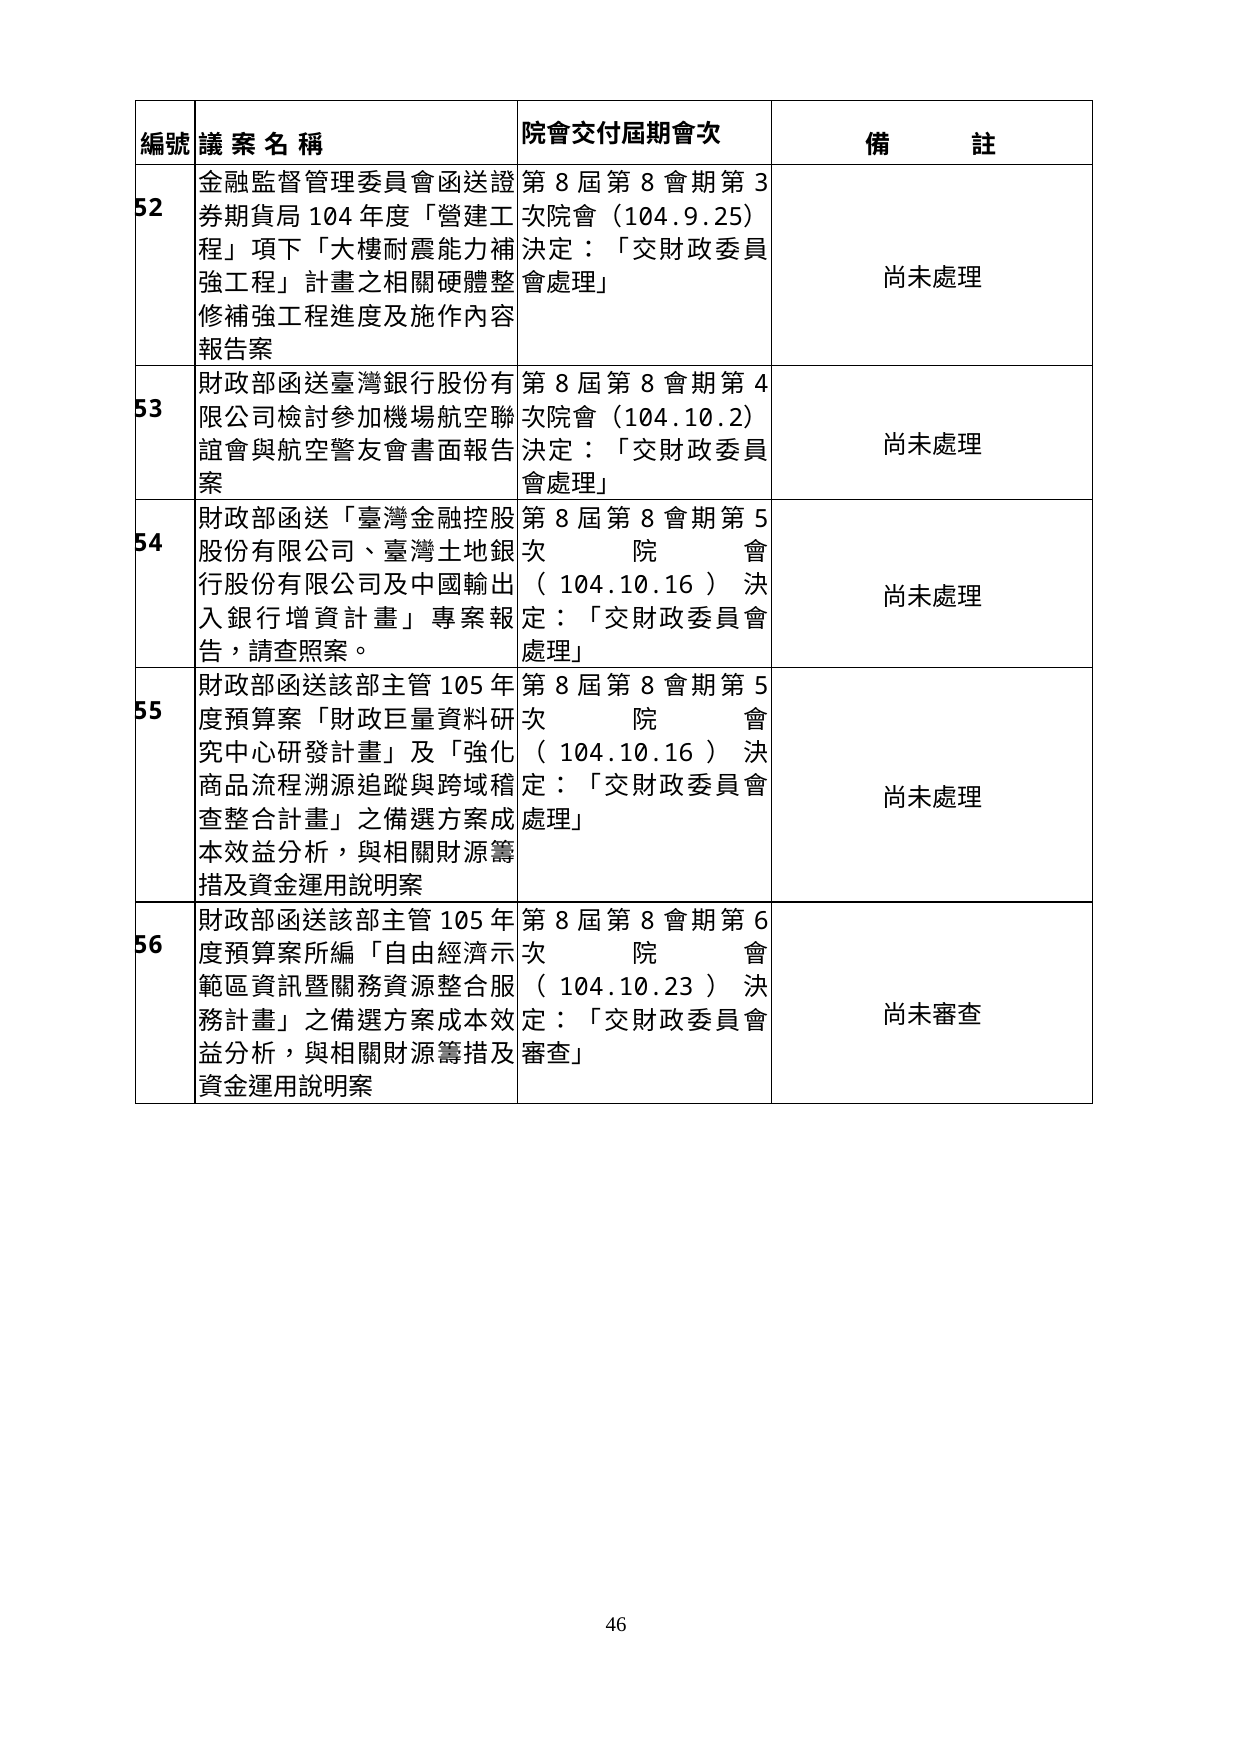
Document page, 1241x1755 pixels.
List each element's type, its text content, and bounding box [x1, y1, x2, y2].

table_cell 財政部函送該部主管105年度預算案所編「自由經濟示範區資訊暨關務資源整合服務計畫」之備選方案成本效益分析，與相關財源籌措及資金運用說明案 [196, 903, 517, 1102]
table_cell [136, 903, 194, 1102]
table_cell 財政部函送該部主管105年度預算案「財政巨量資料研究中心研發計畫」及「強化商品流程溯源追蹤與跨域稽查整合計畫」之備選方案成本效益分析，與相關財源籌措及資金運用說明案 [196, 668, 517, 901]
table_cell 第8屆第8會期第4次院會（104.10.2）決定：「交財政委員會處理」 [518, 366, 771, 499]
table_cell [136, 366, 194, 499]
table_cell 金融監督管理委員會函送證券期貨局104年度「營建工程」項下「大樓耐震能力補強工程」計畫之相關硬體整修補強工程進度及施作內容報告案 [196, 165, 517, 365]
table_header 編號 [136, 101, 194, 164]
table_cell [136, 165, 194, 365]
table_cell 第8屆第8會期第5次院會（104.10.16）決定：「交財政委員會處理」 [518, 500, 771, 667]
table_cell 第8屆第8會期第5次院會（104.10.16）決定：「交財政委員會處理」 [518, 668, 771, 901]
table_cell 尚未處理 [772, 668, 1092, 901]
table_cell 尚未處理 [772, 165, 1092, 365]
table_header 備 註 [772, 101, 1092, 164]
table_header 院會交付屆期會次 [518, 101, 771, 164]
table_cell 財政部函送臺灣銀行股份有限公司檢討參加機場航空聯誼會與航空警友會書面報告案 [196, 366, 517, 499]
table_cell 尚未處理 [772, 366, 1092, 499]
table_cell 尚未處理 [772, 500, 1092, 667]
table_header 議案名稱 [196, 101, 517, 164]
table_cell 第8屆第8會期第3次院會（104.9.25）決定：「交財政委員會處理」 [518, 165, 771, 365]
table_cell 尚未審查 [772, 903, 1092, 1102]
table_cell 第8屆第8會期第6次院會（104.10.23）決定：「交財政委員會審查」 [518, 903, 771, 1102]
table_cell [136, 500, 194, 667]
table_cell [136, 668, 194, 901]
table_cell 財政部函送「臺灣金融控股股份有限公司、臺灣土地銀行股份有限公司及中國輸出入銀行增資計畫」專案報告，請查照案。 [196, 500, 517, 667]
